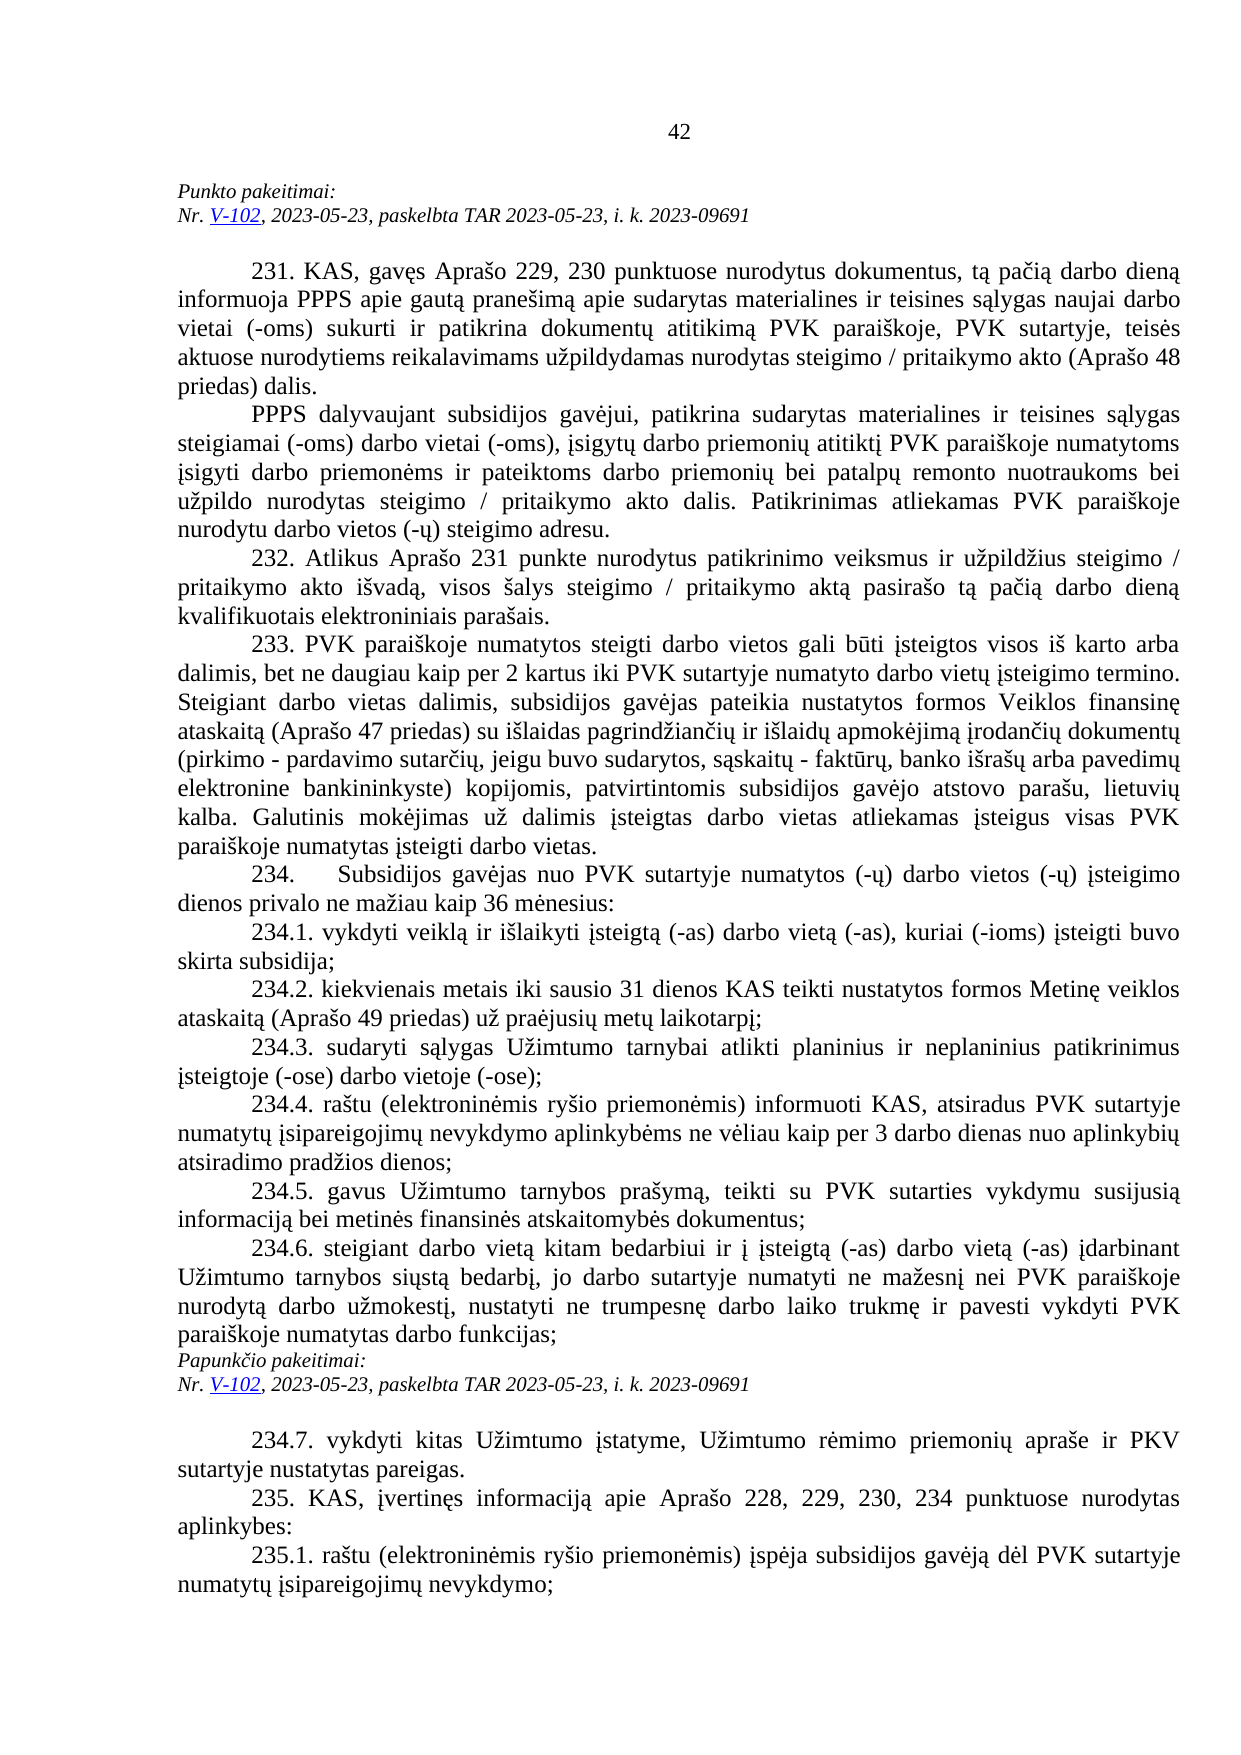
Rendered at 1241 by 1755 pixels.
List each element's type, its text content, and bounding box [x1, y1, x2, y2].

text 234.7. vykdyti kitas Užimtumo įstatyme, Užimtumo rėmimo priemonių apraše ir PKV sutartyje nustatytas pareigas. [177, 1425, 1181, 1483]
text 234.1. vykdyti veiklą ir išlaikyti įsteigtą (-as) darbo vietą (-as), kuriai (-ioms) įsteigti buvo skirta subsidija; [177, 917, 1181, 974]
text 234. Subsidijos gavėjas nuo PVK sutartyje numatytos (-ų) darbo vietos (-ų) įsteigimo dienos privalo ne mažiau kaip 36 mėnesius: [177, 859, 1181, 917]
text 234.5. gavus Užimtumo tarnybos prašymą, teikti su PVK sutarties vykdymu susijusią informaciją bei metinės finansinės atskaitomybės dokumentus; [177, 1176, 1181, 1233]
text 234.2. kiekvienais metais iki sausio 31 dienos KAS teikti nustatytos formos Metinę veiklos ataskaitą (Aprašo 49 priedas) už praėjusių metų laikotarpį; [177, 974, 1181, 1032]
text Nr. V-102, 2023-05-23, paskelbta TAR 2023-05-23, i. k. 2023-09691 [177, 1372, 1181, 1396]
text 231. KAS, gavęs Aprašo 229, 230 punktuose nurodytus dokumentus, tą pačią darbo dieną informuoja PPPS apie gautą pranešimą apie sudarytas materialines ir teisines sąlygas naujai darbo vietai (-oms) sukurti ir patikrina dokumentų atitikimą PVK paraiškoje, PVK sutartyje, teisės aktuose nurodytiems reikalavimams užpildydamas nurodytas steigimo / pritaikymo akto (Aprašo 48 priedas) dalis. [177, 256, 1181, 399]
text 234.6. steigiant darbo vietą kitam bedarbiui ir į įsteigtą (-as) darbo vietą (-as) įdarbinant Užimtumo tarnybos siųstą bedarbį, jo darbo sutartyje numatyti ne mažesnį nei PVK paraiškoje nurodytą darbo užmokestį, nustatyti ne trumpesnę darbo laiko trukmę ir pavesti vykdyti PVK paraiškoje numatytas darbo funkcijas; [177, 1233, 1181, 1348]
text 234.4. raštu (elektroninėmis ryšio priemonėmis) informuoti KAS, atsiradus PVK sutartyje numatytų įsipareigojimų nevykdymo aplinkybėms ne vėliau kaip per 3 darbo dienas nuo aplinkybių atsiradimo pradžios dienos; [177, 1089, 1181, 1176]
text 233. PVK paraiškoje numatytos steigti darbo vietos gali būti įsteigtos visos iš karto arba dalimis, bet ne daugiau kaip per 2 kartus iki PVK sutartyje numatyto darbo vietų įsteigimo termino. Steigiant darbo vietas dalimis, subsidijos gavėjas pateikia nustatytos formos Veiklos finansinę ataskaitą (Aprašo 47 priedas) su išlaidas pagrindžiančių ir išlaidų apmokėjimą įrodančių dokumentų (pirkimo - pardavimo sutarčių, jeigu buvo sudarytos, sąskaitų - faktūrų, banko išrašų arba pavedimų elektronine bankininkyste) kopijomis, patvirtintomis subsidijos gavėjo atstovo parašu, lietuvių kalba. Galutinis mokėjimas už dalimis įsteigtas darbo vietas atliekamas įsteigus visas PVK paraiškoje numatytas įsteigti darbo vietas. [177, 629, 1181, 859]
text PPPS dalyvaujant subsidijos gavėjui, patikrina sudarytas materialines ir teisines sąlygas steigiamai (-oms) darbo vietai (-oms), įsigytų darbo priemonių atitiktį PVK paraiškoje numatytoms įsigyti darbo priemonėms ir pateiktoms darbo priemonių bei patalpų remonto nuotraukoms bei užpildo nurodytas steigimo / pritaikymo akto dalis. Patikrinimas atliekamas PVK paraiškoje nurodytu darbo vietos (-ų) steigimo adresu. [177, 399, 1181, 543]
text 232. Atlikus Aprašo 231 punkte nurodytus patikrinimo veiksmus ir užpildžius steigimo / pritaikymo akto išvadą, visos šalys steigimo / pritaikymo aktą pasirašo tą pačią darbo dieną kvalifikuotais elektroniniais parašais. [177, 543, 1181, 629]
text Nr. V-102, 2023-05-23, paskelbta TAR 2023-05-23, i. k. 2023-09691 [177, 203, 1181, 227]
text 235. KAS, įvertinęs informaciją apie Aprašo 228, 229, 230, 234 punktuose nurodytas aplinkybes: [177, 1483, 1181, 1540]
text 235.1. raštu (elektroninėmis ryšio priemonėmis) įspėja subsidijos gavėją dėl PVK sutartyje numatytų įsipareigojimų nevykdymo; [177, 1540, 1181, 1598]
text Papunkčio pakeitimai: [177, 1348, 1181, 1372]
text 234.3. sudaryti sąlygas Užimtumo tarnybai atlikti planinius ir neplaninius patikrinimus įsteigtoje (-ose) darbo vietoje (-ose); [177, 1032, 1181, 1089]
text Punkto pakeitimai: [177, 179, 1181, 203]
